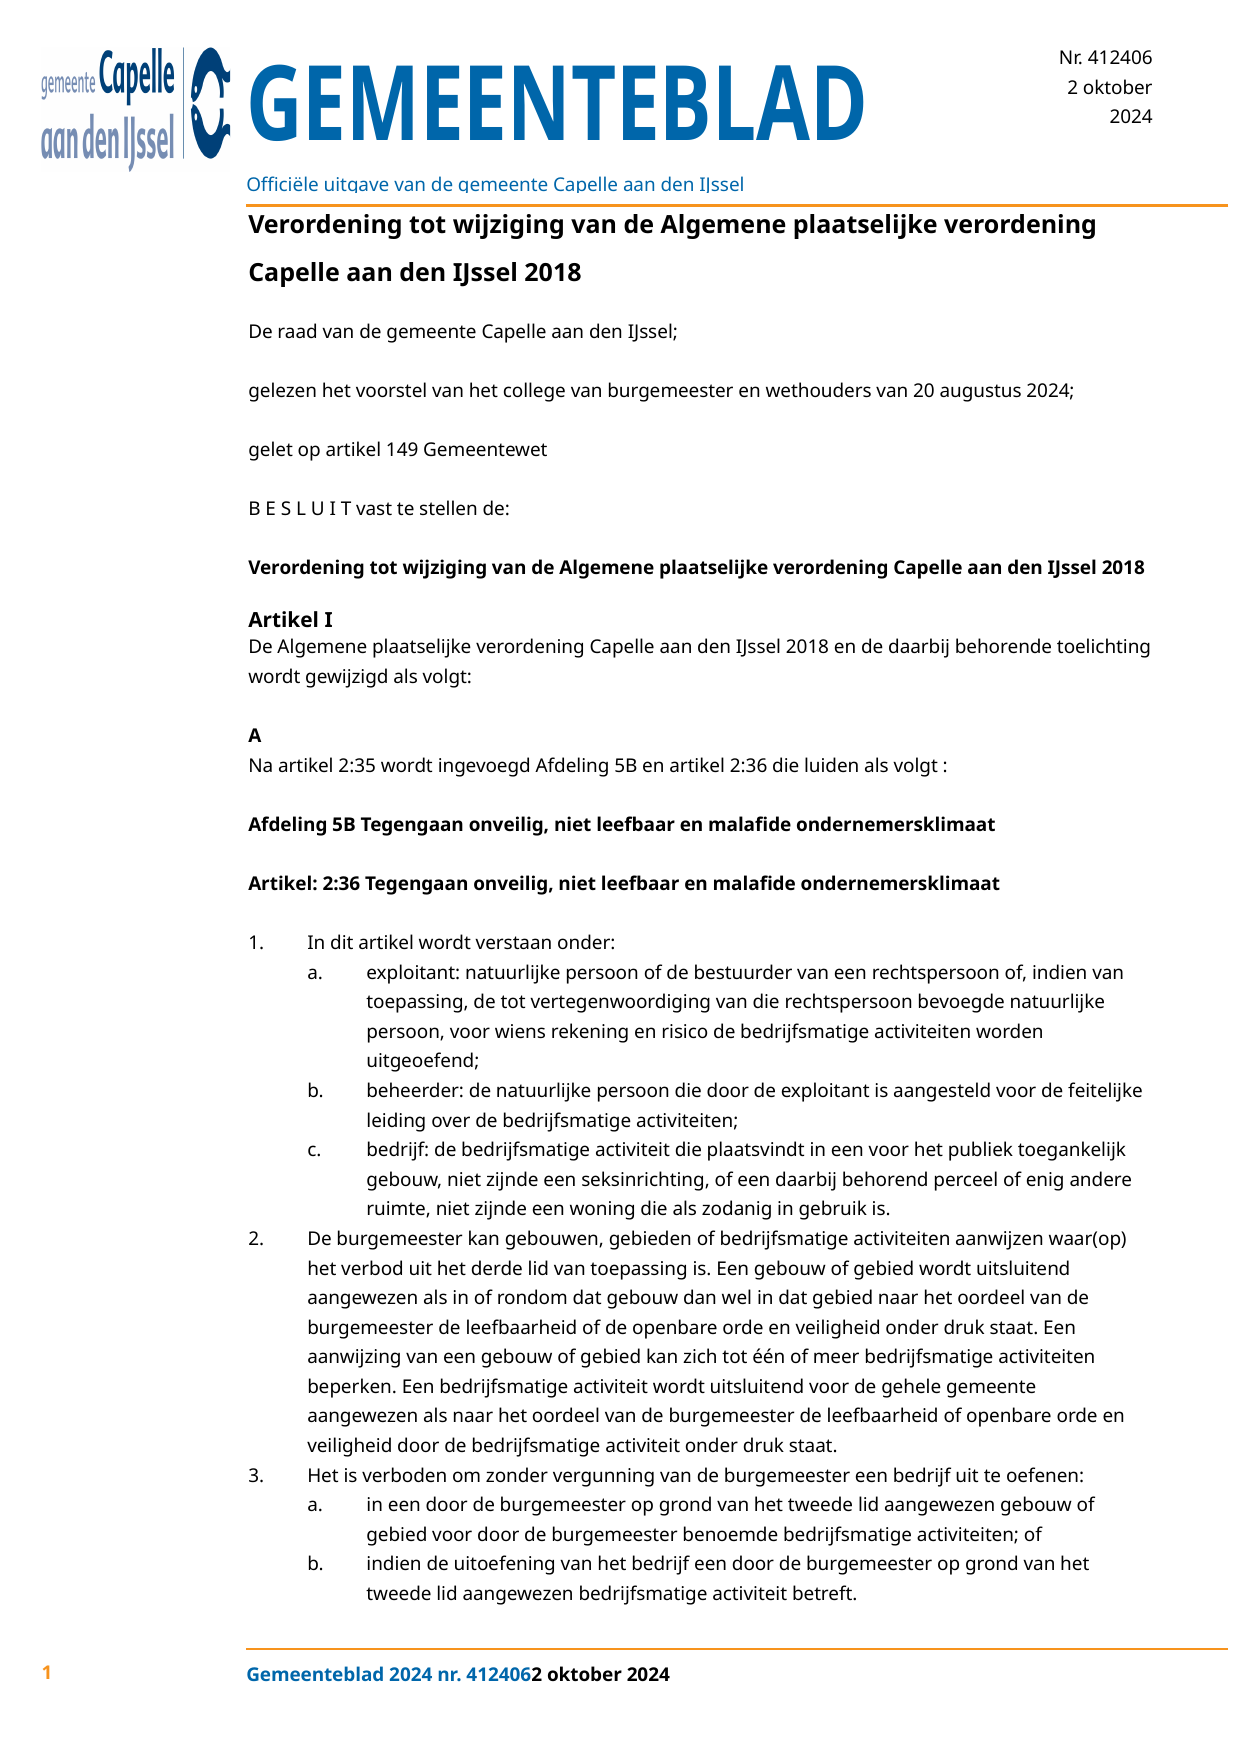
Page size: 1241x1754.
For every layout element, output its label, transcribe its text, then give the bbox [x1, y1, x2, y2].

list Het is verboden om zonder vergunning van de burgemeester een bedrijf uit te oefenen: [248, 1462, 1152, 1487]
list in een door de burgemeester op grond van het tweede lid aangewezen gebouw of gebied voor door de burgemeester benoemde bedrijfsmatige activiteiten; of [307, 1491, 1152, 1547]
text A [248, 722, 1152, 748]
list De burgemeester kan gebouwen, gebieden of bedrijfsmatige activiteiten aanwijzen waar(op) het verbod uit het derde lid van toepassing is. Een gebouw of gebied wordt uitsluitend aangewezen als in of rondom dat gebouw dan wel in dat gebied naar het oordeel van de burgemeester de leefbaarheid of de openbare orde en veiligheid onder druk staat. Een aanwijzing van een gebouw of gebied kan zich tot één of meer bedrijfsmatige activiteiten beperken. Een bedrijfsmatige activiteit wordt uitsluitend voor de gehele gemeente aangewezen als naar het oordeel van de burgemeester de leefbaarheid of openbare orde en veiligheid door de bedrijfsmatige activiteit onder druk staat. [248, 1225, 1152, 1458]
list indien de uitoefening van het bedrijf een door de burgemeester op grond van het tweede lid aangewezen bedrijfsmatige activiteit betreft. [307, 1551, 1152, 1606]
text De Algemene plaatselijke verordening Capelle aan den IJssel 2018 en de daarbij behorende toelichting wordt gewijzigd als volgt: [248, 633, 1152, 689]
text B E S L U I T vast te stellen de: [248, 495, 1152, 521]
text Na artikel 2:35 wordt ingevoegd Afdeling 5B en artikel 2:36 die luiden als volgt : [248, 752, 1152, 777]
list bedrijf: de bedrijfsmatige activiteit die plaatsvindt in een voor het publiek toegankelijk gebouw, niet zijnde een seksinrichting, of een daarbij behorend perceel of enig andere ruimte, niet zijnde een woning die als zodanig in gebruik is. [307, 1136, 1152, 1221]
text Artikel I [248, 605, 1152, 633]
text Verordening tot wijziging van de Algemene plaatselijke verordening Capelle aan den IJssel 2018 [248, 554, 1152, 580]
text gelezen het voorstel van het college van burgemeester en wethouders van 20 augustus 2024; [248, 377, 1152, 403]
text De raad van de gemeente Capelle aan den IJssel; [248, 318, 1152, 344]
text Artikel: 2:36 Tegengaan onveilig, niet leefbaar en malafide ondernemersklimaat [248, 870, 1152, 896]
list exploitant: natuurlijke persoon of de bestuurder van een rechtspersoon of, indien van toepassing, de tot vertegenwoordiging van die rechtspersoon bevoegde natuurlijke persoon, voor wiens rekening en risico de bedrijfsmatige activiteiten worden uitgeoefend; [307, 959, 1152, 1073]
picture [41, 47, 231, 172]
text Afdeling 5B Tegengaan onveilig, niet leefbaar en malafide ondernemersklimaat [248, 811, 1152, 837]
text Verordening tot wijziging van de Algemene plaatselijke verordening Capelle aan den IJssel 2018 [248, 207, 1152, 288]
list beheerder: de natuurlijke persoon die door de exploitant is aangesteld voor de feitelijke leiding over de bedrijfsmatige activiteiten; [307, 1077, 1152, 1132]
list In dit artikel wordt verstaan onder: [248, 929, 1152, 955]
text gelet op artikel 149 Gemeentewet [248, 436, 1152, 462]
